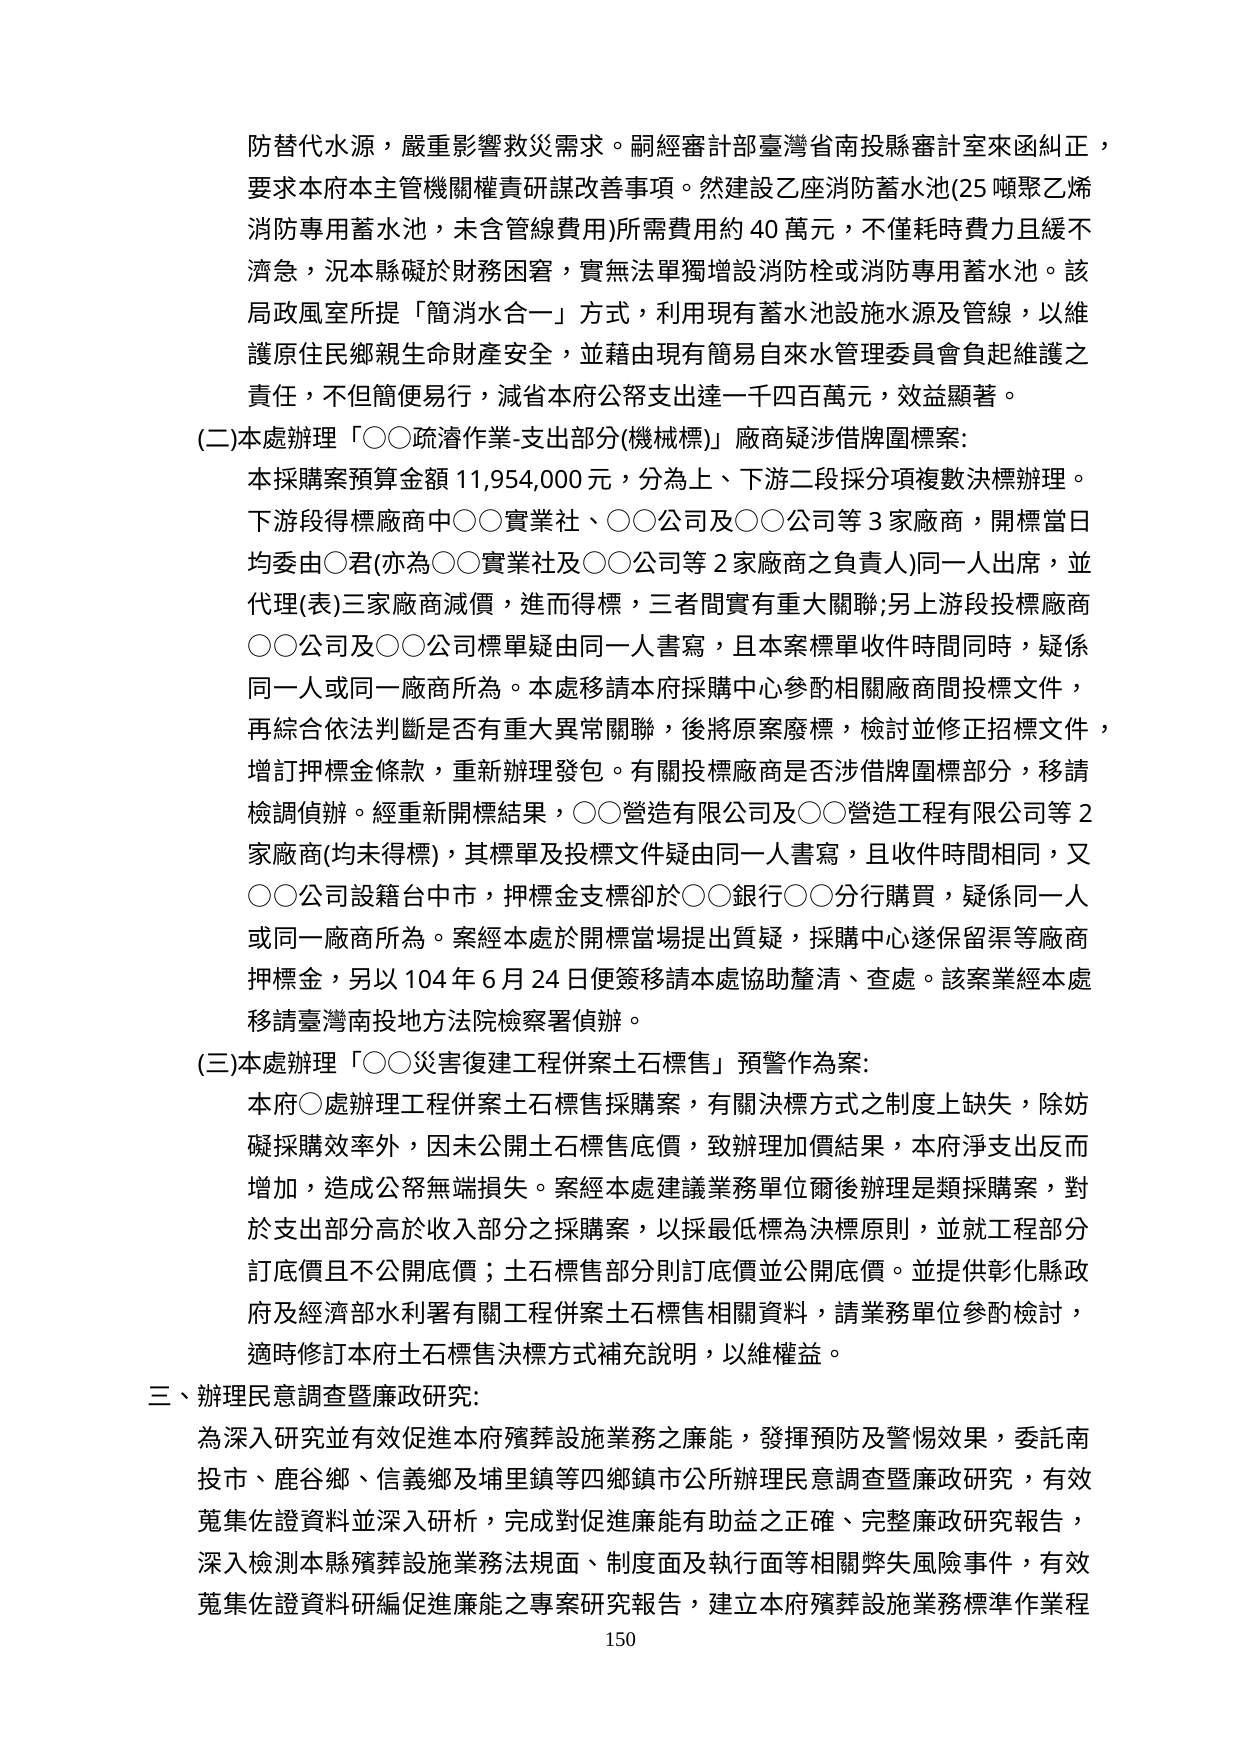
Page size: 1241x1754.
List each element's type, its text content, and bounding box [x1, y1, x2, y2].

text (二)本處辦理「○○疏濬作業-支出部分(機械標)」廠商疑涉借牌圍標案: [197, 414, 1092, 456]
text 本採購案預算金額11,954,000元，分為上、下游二段採分項複數決標辦理。下游段得標廠商中○○實業社、○○公司及○○公司等3家廠商，開標當日均委由○君(亦為○○實業社及○○公司等2家廠商之負責人)同一人出席，並代理(表)三家廠商減價，進而得標，三者間實有重大關聯;另上游段投標廠商○○公司及○○公司標單疑由同一人書寫，且本案標單收件時間同時，疑係同一人或同一廠商所為。本處移請本府採購中心參酌相關廠商間投標文件，再綜合依法判斷是否有重大異常關聯，後將原案廢標，檢討並修正招標文件，增訂押標金條款，重新辦理發包。有關投標廠商是否涉借牌圍標部分，移請檢調偵辦。經重新開標結果，○○營造有限公司及○○營造工程有限公司等2家廠商(均未得標)，其標單及投標文件疑由同一人書寫，且收件時間相同，又○○公司設籍台中市，押標金支標卻於○○銀行○○分行購買，疑係同一人或同一廠商所為。案經本處於開標當場提出質疑，採購中心遂保留渠等廠商押標金，另以104年6月24日便簽移請本處協助釐清、查處。該案業經本處移請臺灣南投地方法院檢察署偵辦。 [248, 456, 1092, 1039]
text (三)本處辦理「○○災害復建工程併案土石標售」預警作為案: [197, 1039, 1092, 1081]
text 三、辦理民意調查暨廉政研究: [148, 1372, 1092, 1414]
text 本府消防局102年度辦理消防栓檢查結果，消防栓故障總數401支，其中由仁愛鄉及信義鄉公所設置發生故障數量分別為20支及112支，完成修復0支及15支，修復率偏低。次查該2公所102年度自來水普及率本已偏低，又鄉庫財政困窘，致未能於轄內非自來水源地區籌建或整修消防蓄水池及其他消防替代水源，嚴重影響救災需求。嗣經審計部臺灣省南投縣審計室來函糾正，要求本府本主管機關權責研謀改善事項。然建設乙座消防蓄水池(25噸聚乙烯消防專用蓄水池，未含管線費用)所需費用約40萬元，不僅耗時費力且緩不濟急，況本縣礙於財務困窘，實無法單獨增設消防栓或消防專用蓄水池。該局政風室所提「簡消水合一」方式，利用現有蓄水池設施水源及管線，以維護原住民鄉親生命財產安全，並藉由現有簡易自來水管理委員會負起維護之責任，不但簡便易行，減省本府公帑支出達一千四百萬元，效益顯著。 [248, 122, 1092, 414]
text 本府○處辦理工程併案土石標售採購案，有關決標方式之制度上缺失，除妨礙採購效率外，因未公開土石標售底價，致辦理加價結果，本府淨支出反而增加，造成公帑無端損失。案經本處建議業務單位爾後辦理是類採購案，對於支出部分高於收入部分之採購案，以採最低標為決標原則，並就工程部分訂底價且不公開底價；土石標售部分則訂底價並公開底價。並提供彰化縣政府及經濟部水利署有關工程併案土石標售相關資料，請業務單位參酌檢討，適時修訂本府土石標售決標方式補充說明，以維權益。 [248, 1081, 1092, 1372]
text 為深入研究並有效促進本府殯葬設施業務之廉能，發揮預防及警惕效果，委託南投市、鹿谷鄉、信義鄉及埔里鎮等四鄉鎮市公所辦理民意調查暨廉政研究，有效蒐集佐證資料並深入研析，完成對促進廉能有助益之正確、完整廉政研究報告，深入檢測本縣殯葬設施業務法規面、制度面及執行面等相關弊失風險事件，有效蒐集佐證資料研編促進廉能之專案研究報告，建立本府殯葬設施業務標準作業程 [198, 1414, 1092, 1622]
